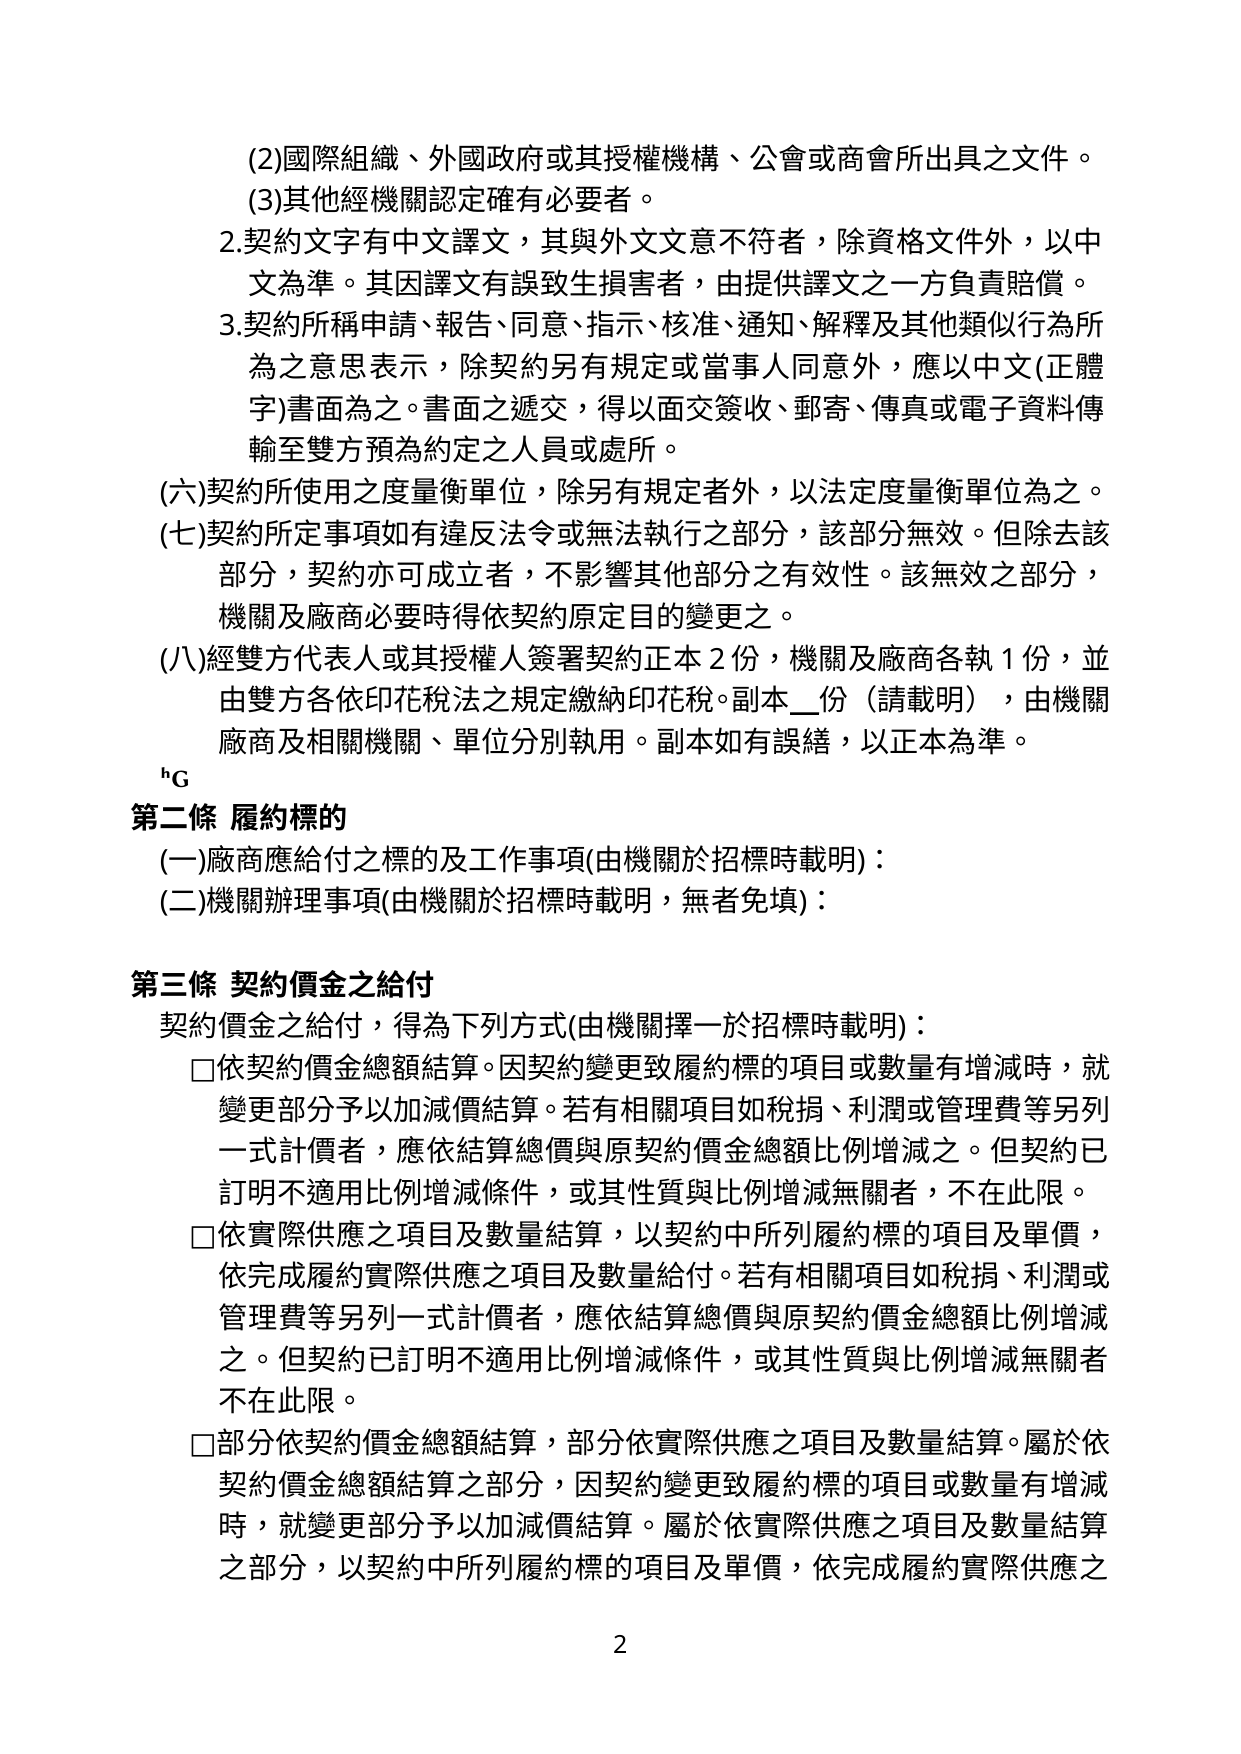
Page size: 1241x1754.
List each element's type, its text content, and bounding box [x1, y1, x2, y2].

text (2)國際組織、外國政府或其授權機構、公會或商會所出具之文件。 [248, 136, 1110, 177]
text (一)廠商應給付之標的及工作事項(由機關於招標時載明)： [159, 837, 1110, 878]
text (二)機關辦理事項(由機關於招標時載明，無者免填)： [159, 878, 1110, 920]
text □依契約價金總額結算。因契約變更致履約標的項目或數量有增減時，就變更部分予以加減價結算。若有相關項目如稅捐、利潤或管理費等另列一式計價者，應依結算總價與原契約價金總額比例增減之。但契約已訂明不適用比例增減條件，或其性質與比例增減無關者，不在此限。 [189, 1045, 1110, 1212]
text 3.契約所稱申請、報告、同意、指示、核准、通知、解釋及其他類似行為所為之意思表示，除契約另有規定或當事人同意外，應以中文(正體字)書面為之。書面之遞交，得以面交簽收、郵寄、傳真或電子資料傳輸至雙方預為約定之人員或處所。 [218, 302, 1104, 469]
text (六)契約所使用之度量衡單位，除另有規定者外，以法定度量衡單位為之。 [159, 469, 1110, 511]
text  [159, 761, 1110, 795]
text 第三條 契約價金之給付 [130, 962, 1110, 1003]
text (3)其他經機關認定確有必要者。 [248, 177, 1110, 219]
text 第二條 履約標的 [130, 795, 1110, 837]
text 契約價金之給付，得為下列方式(由機關擇一於招標時載明)： [159, 1003, 1110, 1045]
text (八)經雙方代表人或其授權人簽署契約正本2份，機關及廠商各執1份，並由雙方各依印花稅法之規定繳納印花稅。副本＿份（請載明），由機關、廠商及相關機關、單位分別執用。副本如有誤繕，以正本為準。 [159, 636, 1110, 761]
text (七)契約所定事項如有違反法令或無法執行之部分，該部分無效。但除去該部分，契約亦可成立者，不影響其他部分之有效性。該無效之部分，機關及廠商必要時得依契約原定目的變更之。 [159, 511, 1110, 636]
text □部分依契約價金總額結算，部分依實際供應之項目及數量結算。屬於依契約價金總額結算之部分，因契約變更致履約標的項目或數量有增減時，就變更部分予以加減價結算。屬於依實際供應之項目及數量結算之部分，以契約中所列履約標的項目及單價，依完成履約實際供應之 [189, 1420, 1110, 1587]
text 2.契約文字有中文譯文，其與外文文意不符者，除資格文件外，以中文為準。其因譯文有誤致生損害者，由提供譯文之一方負責賠償。 [218, 219, 1104, 302]
text □依實際供應之項目及數量結算，以契約中所列履約標的項目及單價，依完成履約實際供應之項目及數量給付。若有相關項目如稅捐、利潤或管理費等另列一式計價者，應依結算總價與原契約價金總額比例增減之。但契約已訂明不適用比例增減條件，或其性質與比例增減無關者，不在此限。 [189, 1212, 1110, 1420]
